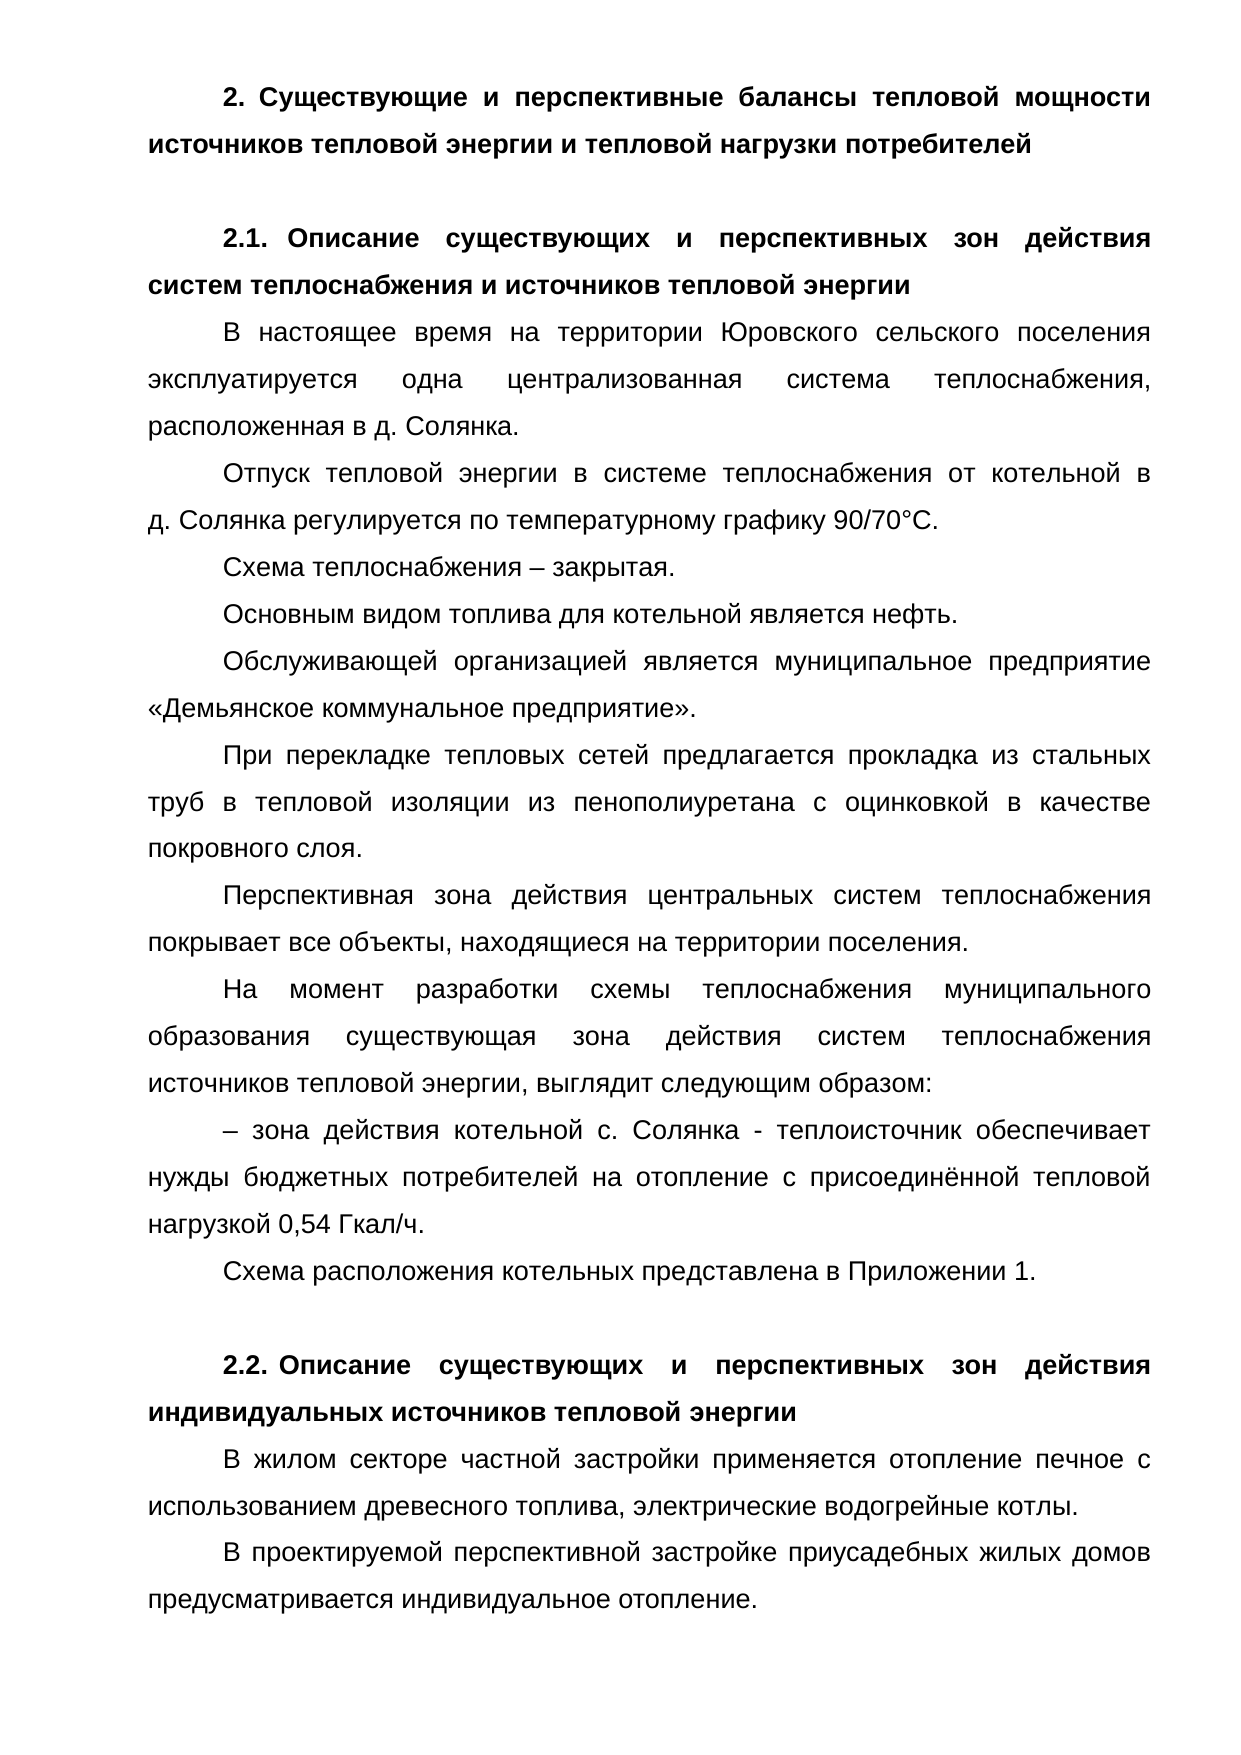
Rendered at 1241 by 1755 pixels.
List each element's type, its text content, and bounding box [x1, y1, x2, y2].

list Существующие и перспективные балансы тепловой мощности источников тепловой энергии и тепловой нагрузки потребителей [148, 81, 1152, 159]
text В жилом секторе частной застройки применяется отопление печное с использованием древесного топлива, электрические водогрейные котлы. [148, 1443, 1152, 1521]
list Описание существующих и перспективных зон действия систем теплоснабжения и источников тепловой энергии [148, 222, 1152, 301]
text В проектируемой перспективной застройке приусадебных жилых домов предусматривается индивидуальное отопление. [148, 1536, 1152, 1614]
text Перспективная зона действия центральных систем теплоснабжения покрывает все объекты, находящиеся на территории поселения. [148, 879, 1152, 957]
text Отпуск тепловой энергии в системе теплоснабжения от котельной в д. Солянка регулируется по температурному графику 90/70°С. [148, 457, 1152, 535]
text Основным видом топлива для котельной является нефть. [148, 598, 1152, 629]
text В настоящее время на территории Юровского сельского поселения эксплуатируется одна централизованная система теплоснабжения, расположенная в д. Солянка. [148, 316, 1152, 441]
text Схема теплоснабжения – закрытая. [148, 551, 1152, 582]
text Обслуживающей организацией является муниципальное предприятие «Демьянское коммунальное предприятие». [148, 645, 1152, 723]
list Описание существующих и перспективных зон действия индивидуальных источников тепловой энергии [148, 1349, 1152, 1427]
text На момент разработки схемы теплоснабжения муниципального образования существующая зона действия систем теплоснабжения источников тепловой энергии, выглядит следующим образом: [148, 973, 1152, 1098]
text При перекладке тепловых сетей предлагается прокладка из стальных труб в тепловой изоляции из пенополиуретана с оцинковкой в качестве покровного слоя. [148, 739, 1152, 864]
text Схема расположения котельных представлена в Приложении 1. [148, 1254, 1152, 1286]
text – зона действия котельной с. Солянка - теплоисточник обеспечивает нужды бюджетных потребителей на отопление с присоединённой тепловой нагрузкой 0,54 Гкал/ч. [148, 1114, 1152, 1239]
